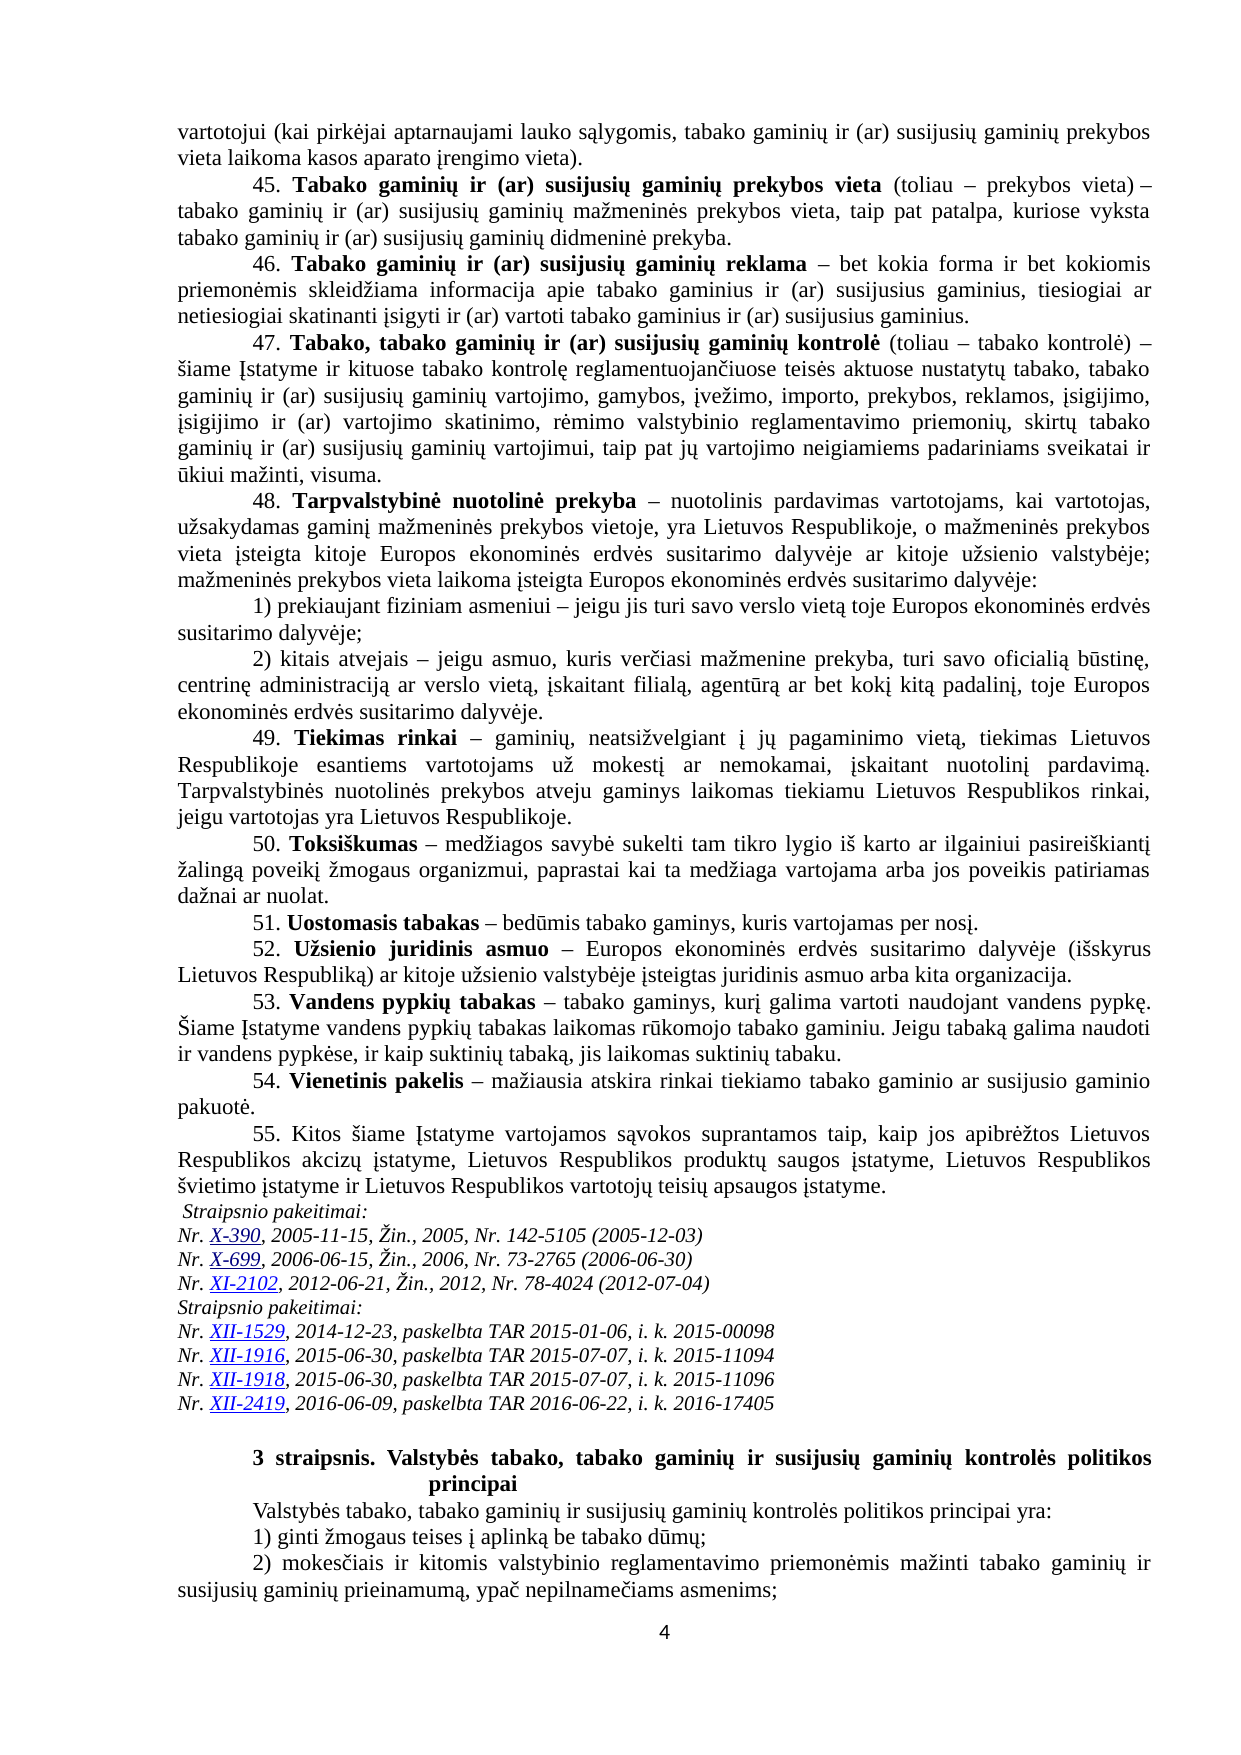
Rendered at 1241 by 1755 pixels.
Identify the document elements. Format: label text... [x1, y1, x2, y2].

text Nr. X-699, 2006-06-15, Žin., 2006, Nr. 73-2765 (2006-06-30) [177, 1247, 1152, 1271]
text 45. Tabako gaminių ir (ar) susijusių gaminių prekybos vieta (toliau – prekybos vieta) – tabako gaminių ir (ar) susijusių gaminių mažmeninės prekybos vieta, taip pat patalpa, kuriose vyksta tabako gaminių ir (ar) susijusių gaminių didmeninė prekyba. [177, 171, 1152, 250]
text 47. Tabako, tabako gaminių ir (ar) susijusių gaminių kontrolė (toliau – tabako kontrolė) – šiame Įstatyme ir kituose tabako kontrolę reglamentuojančiuose teisės aktuose nustatytų tabako, tabako gaminių ir (ar) susijusių gaminių vartojimo, gamybos, įvežimo, importo, prekybos, reklamos, įsigijimo, įsigijimo ir (ar) vartojimo skatinimo, rėmimo valstybinio reglamentavimo priemonių, skirtų tabako gaminių ir (ar) susijusių gaminių vartojimui, taip pat jų vartojimo neigiamiems padariniams sveikatai ir ūkiui mažinti, visuma. [177, 329, 1152, 487]
text Straipsnio pakeitimai: [177, 1295, 1152, 1319]
text Nr. XII-1918, 2015-06-30, paskelbta TAR 2015-07-07, i. k. 2015-11096 [177, 1367, 1152, 1391]
text 2) kitais atvejais – jeigu asmuo, kuris verčiasi mažmenine prekyba, turi savo oficialią būstinę, centrinę administraciją ar verslo vietą, įskaitant filialą, agentūrą ar bet kokį kitą padalinį, toje Europos ekonominės erdvės susitarimo dalyvėje. [177, 645, 1152, 724]
text 55. Kitos šiame Įstatyme vartojamos sąvokos suprantamos taip, kaip jos apibrėžtos Lietuvos Respublikos akcizų įstatyme, Lietuvos Respublikos produktų saugos įstatyme, Lietuvos Respublikos švietimo įstatyme ir Lietuvos Respublikos vartotojų teisių apsaugos įstatyme. [177, 1119, 1152, 1199]
text 3 straipsnis. Valstybės tabako, tabako gaminių ir susijusių gaminių kontrolės politikos principai [252, 1444, 1152, 1497]
text 48. Tarpvalstybinė nuotolinė prekyba – nuotolinis pardavimas vartotojams, kai vartotojas, užsakydamas gaminį mažmeninės prekybos vietoje, yra Lietuvos Respublikoje, o mažmeninės prekybos vieta įsteigta kitoje Europos ekonominės erdvės susitarimo dalyvėje ar kitoje užsienio valstybėje; mažmeninės prekybos vieta laikoma įsteigta Europos ekonominės erdvės susitarimo dalyvėje: [177, 487, 1152, 592]
text Nr. XI-2102, 2012-06-21, Žin., 2012, Nr. 78-4024 (2012-07-04) [177, 1271, 1152, 1295]
text 50. Toksiškumas – medžiagos savybė sukelti tam tikro lygio iš karto ar ilgainiui pasireiškiantį žalingą poveikį žmogaus organizmui, paprastai kai ta medžiaga vartojama arba jos poveikis patiriamas dažnai ar nuolat. [177, 830, 1152, 909]
text Nr. XII-1529, 2014-12-23, paskelbta TAR 2015-01-06, i. k. 2015-00098 [177, 1319, 1152, 1343]
text Nr. X-390, 2005-11-15, Žin., 2005, Nr. 142-5105 (2005-12-03) [177, 1223, 1152, 1247]
text 52. Užsienio juridinis asmuo – Europos ekonominės erdvės susitarimo dalyvėje (išskyrus Lietuvos Respubliką) ar kitoje užsienio valstybėje įsteigtas juridinis asmuo arba kita organizacija. [177, 935, 1152, 988]
text 54. Vienetinis pakelis – mažiausia atskira rinkai tiekiamo tabako gaminio ar susijusio gaminio pakuotė. [177, 1067, 1152, 1119]
text 49. Tiekimas rinkai – gaminių, neatsižvelgiant į jų pagaminimo vietą, tiekimas Lietuvos Respublikoje esantiems vartotojams už mokestį ar nemokamai, įskaitant nuotolinį pardavimą. Tarpvalstybinės nuotolinės prekybos atveju gaminys laikomas tiekiamu Lietuvos Respublikos rinkai, jeigu vartotojas yra Lietuvos Respublikoje. [177, 724, 1152, 830]
text 46. Tabako gaminių ir (ar) susijusių gaminių reklama – bet kokia forma ir bet kokiomis priemonėmis skleidžiama informacija apie tabako gaminius ir (ar) susijusius gaminius, tiesiogiai ar netiesiogiai skatinanti įsigyti ir (ar) vartoti tabako gaminius ir (ar) susijusius gaminius. [177, 250, 1152, 329]
text 1) ginti žmogaus teises į aplinką be tabako dūmų; [177, 1523, 1152, 1549]
text 51. Uostomasis tabakas – bedūmis tabako gaminys, kuris vartojamas per nosį. [177, 909, 1152, 935]
text 2) mokesčiais ir kitomis valstybinio reglamentavimo priemonėmis mažinti tabako gaminių ir susijusių gaminių prieinamumą, ypač nepilnamečiams asmenims; [177, 1549, 1152, 1602]
text Nr. XII-2419, 2016-06-09, paskelbta TAR 2016-06-22, i. k. 2016-17405 [177, 1391, 1152, 1415]
text Valstybės tabako, tabako gaminių ir susijusių gaminių kontrolės politikos principai yra: [177, 1497, 1152, 1523]
text 53. Vandens pypkių tabakas – tabako gaminys, kurį galima vartoti naudojant vandens pypkę. Šiame Įstatyme vandens pypkių tabakas laikomas rūkomojo tabako gaminiu. Jeigu tabaką galima naudoti ir vandens pypkėse, ir kaip suktinių tabaką, jis laikomas suktinių tabaku. [177, 988, 1152, 1067]
text 1) prekiaujant fiziniam asmeniui – jeigu jis turi savo verslo vietą toje Europos ekonominės erdvės susitarimo dalyvėje; [177, 592, 1152, 645]
text Nr. XII-1916, 2015-06-30, paskelbta TAR 2015-07-07, i. k. 2015-11094 [177, 1343, 1152, 1367]
text vartotojui (kai pirkėjai aptarnaujami lauko sąlygomis, tabako gaminių ir (ar) susijusių gaminių prekybos vieta laikoma kasos aparato įrengimo vieta). [177, 118, 1152, 171]
text Straipsnio pakeitimai: [177, 1199, 1152, 1223]
